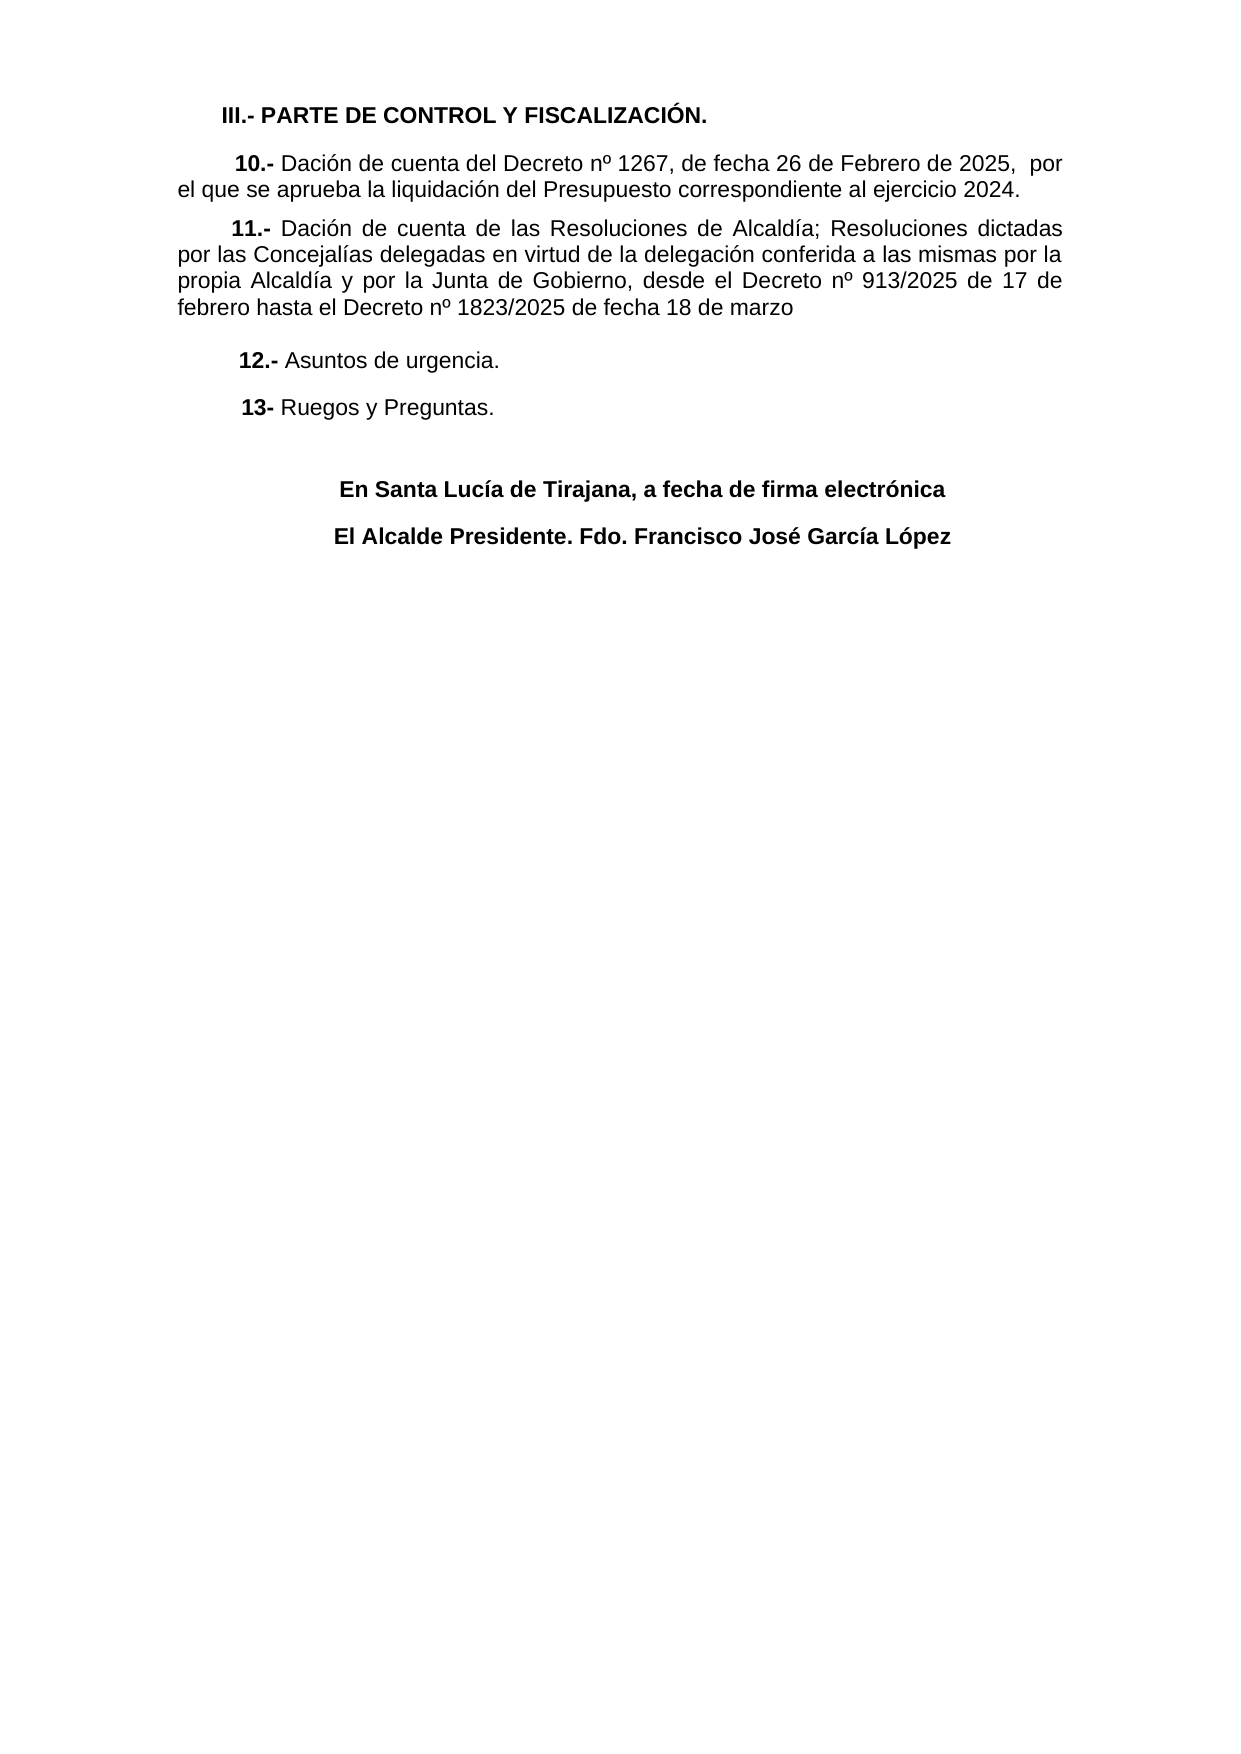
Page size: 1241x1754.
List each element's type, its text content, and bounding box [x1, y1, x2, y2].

text 13- Ruegos y Preguntas. [177, 394, 1063, 420]
text III.- PARTE DE CONTROL Y FISCALIZACIÓN. [177, 102, 1063, 129]
text En Santa Lucía de Tirajana, a fecha de firma electrónica [177, 476, 1063, 502]
text 12.- Asuntos de urgencia. [177, 347, 1060, 373]
text 10.- Dación de cuenta del Decreto nº 1267, de fecha 26 de Febrero de 2025, por el que se aprueba la liquidación del Presupuesto correspondiente al ejercicio 2024. [177, 149, 1063, 202]
text 11.- Dación de cuenta de las Resoluciones de Alcaldía; Resoluciones dictadas por las Concejalías delegadas en virtud de la delegación conferida a las mismas por la propia Alcaldía y por la Junta de Gobierno, desde el Decreto nº 913/2025 de 17 de febrero hasta el Decreto nº 1823/2025 de fecha 18 de marzo [177, 215, 1063, 320]
text El Alcalde Presidente. Fdo. Francisco José García López [177, 523, 1063, 549]
